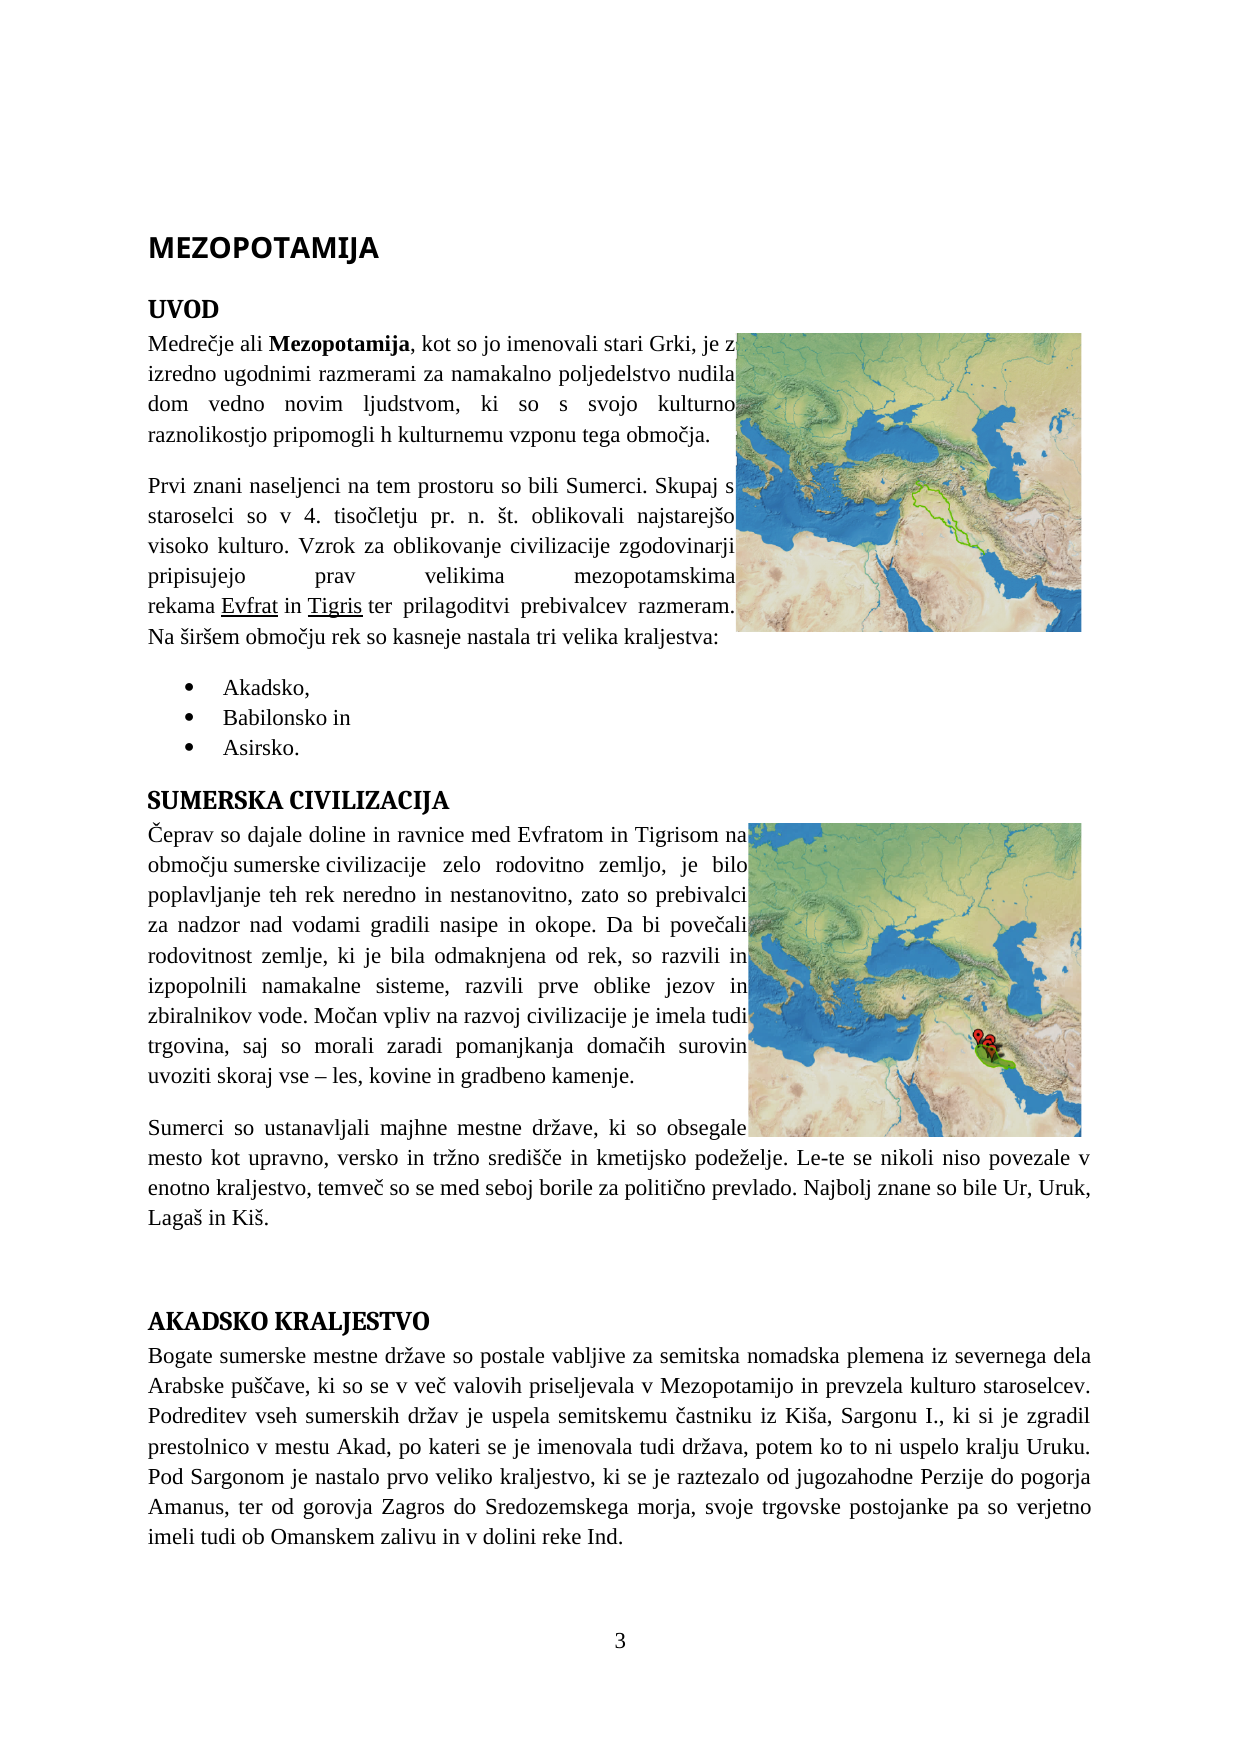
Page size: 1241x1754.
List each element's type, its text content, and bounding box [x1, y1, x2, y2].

subtitle UVOD [148, 294, 1093, 325]
text Čeprav so dajale doline in ravnice med Evfratom in Tigrisom na območju sumerske civilizacije zelo rodovitno zemljo, je bilo poplavljanje teh rek neredno in nestanovitno, zato so prebivalci za nadzor nad vodami gradili nasipe in okope. Da bi povečali rodovitnost zemlje, ki je bila odmaknjena od rek, so razvili in izpopolnili namakalne sisteme, razvili prve oblike jezov in zbiralnikov vode. Močan vpliv na razvoj civilizacije je imela tudi trgovina, saj so morali zaradi pomanjkanja domačih surovin uvoziti skoraj vse – les, kovine in gradbeno kamenje. [148, 821, 1093, 1089]
list Asirsko. [185, 734, 1093, 761]
text Bogate sumerske mestne države so postale vabljive za semitska nomadska plemena iz severnega dela Arabske puščave, ki so se v več valovih priseljevala v Mezopotamijo in prevzela kulturo staroselcev. Podreditev vseh sumerskih držav je uspela semitskemu častniku iz Kiša, Sargonu I., ki si je zgradil prestolnico v mestu Akad, po kateri se je imenovala tudi država, potem ko to ni uspelo kralju Uruku. Pod Sargonom je nastalo prvo veliko kraljestvo, ki se je raztezalo od jugozahodne Perzije do pogorja Amanus, ter od gorovja Zagros do Sredozemskega morja, svoje trgovske postojanke pa so verjetno imeli tudi ob Omanskem zalivu in v dolini reke Ind. [148, 1342, 1093, 1550]
subtitle SUMERSKA CIVILIZACIJA [148, 785, 1093, 816]
subtitle AKADSKO KRALJESTVO [148, 1306, 1093, 1337]
list Akadsko, [185, 674, 1093, 700]
text Medrečje ali Mezopotamija, kot so jo imenovali stari Grki, je z izredno ugodnimi razmerami za namakalno poljedelstvo nudila dom vedno novim ljudstvom, ki so s svojo kulturno raznolikostjo pripomogli h kulturnemu vzponu tega območja. [148, 330, 1093, 447]
subtitle MEZOPOTAMIJA [148, 228, 1093, 267]
list Babilonsko in [185, 704, 1093, 730]
text Sumerci so ustanavljali majhne mestne države, ki so obsegale mesto kot upravno, versko in tržno središče in kmetijsko podeželje. Le-te se nikoli niso povezale v enotno kraljestvo, temveč so se med seboj borile za politično prevlado. Najbolj znane so bile Ur, Uruk, Lagaš in Kiš. [148, 1114, 1093, 1231]
picture [748, 1089, 1082, 1114]
picture [735, 447, 1082, 472]
text Prvi znani naseljenci na tem prostoru so bili Sumerci. Skupaj s staroselci so v 4. tisočletju pr. n. št. oblikovali najstarejšo visoko kulturo. Vzrok za oblikovanje civilizacije zgodovinarji pripisujejo prav velikima mezopotamskima rekama Evfrat in Tigris ter prilagoditvi prebivalcev razmeram. Na širšem območju rek so kasneje nastala tri velika kraljestva: [148, 472, 1093, 649]
